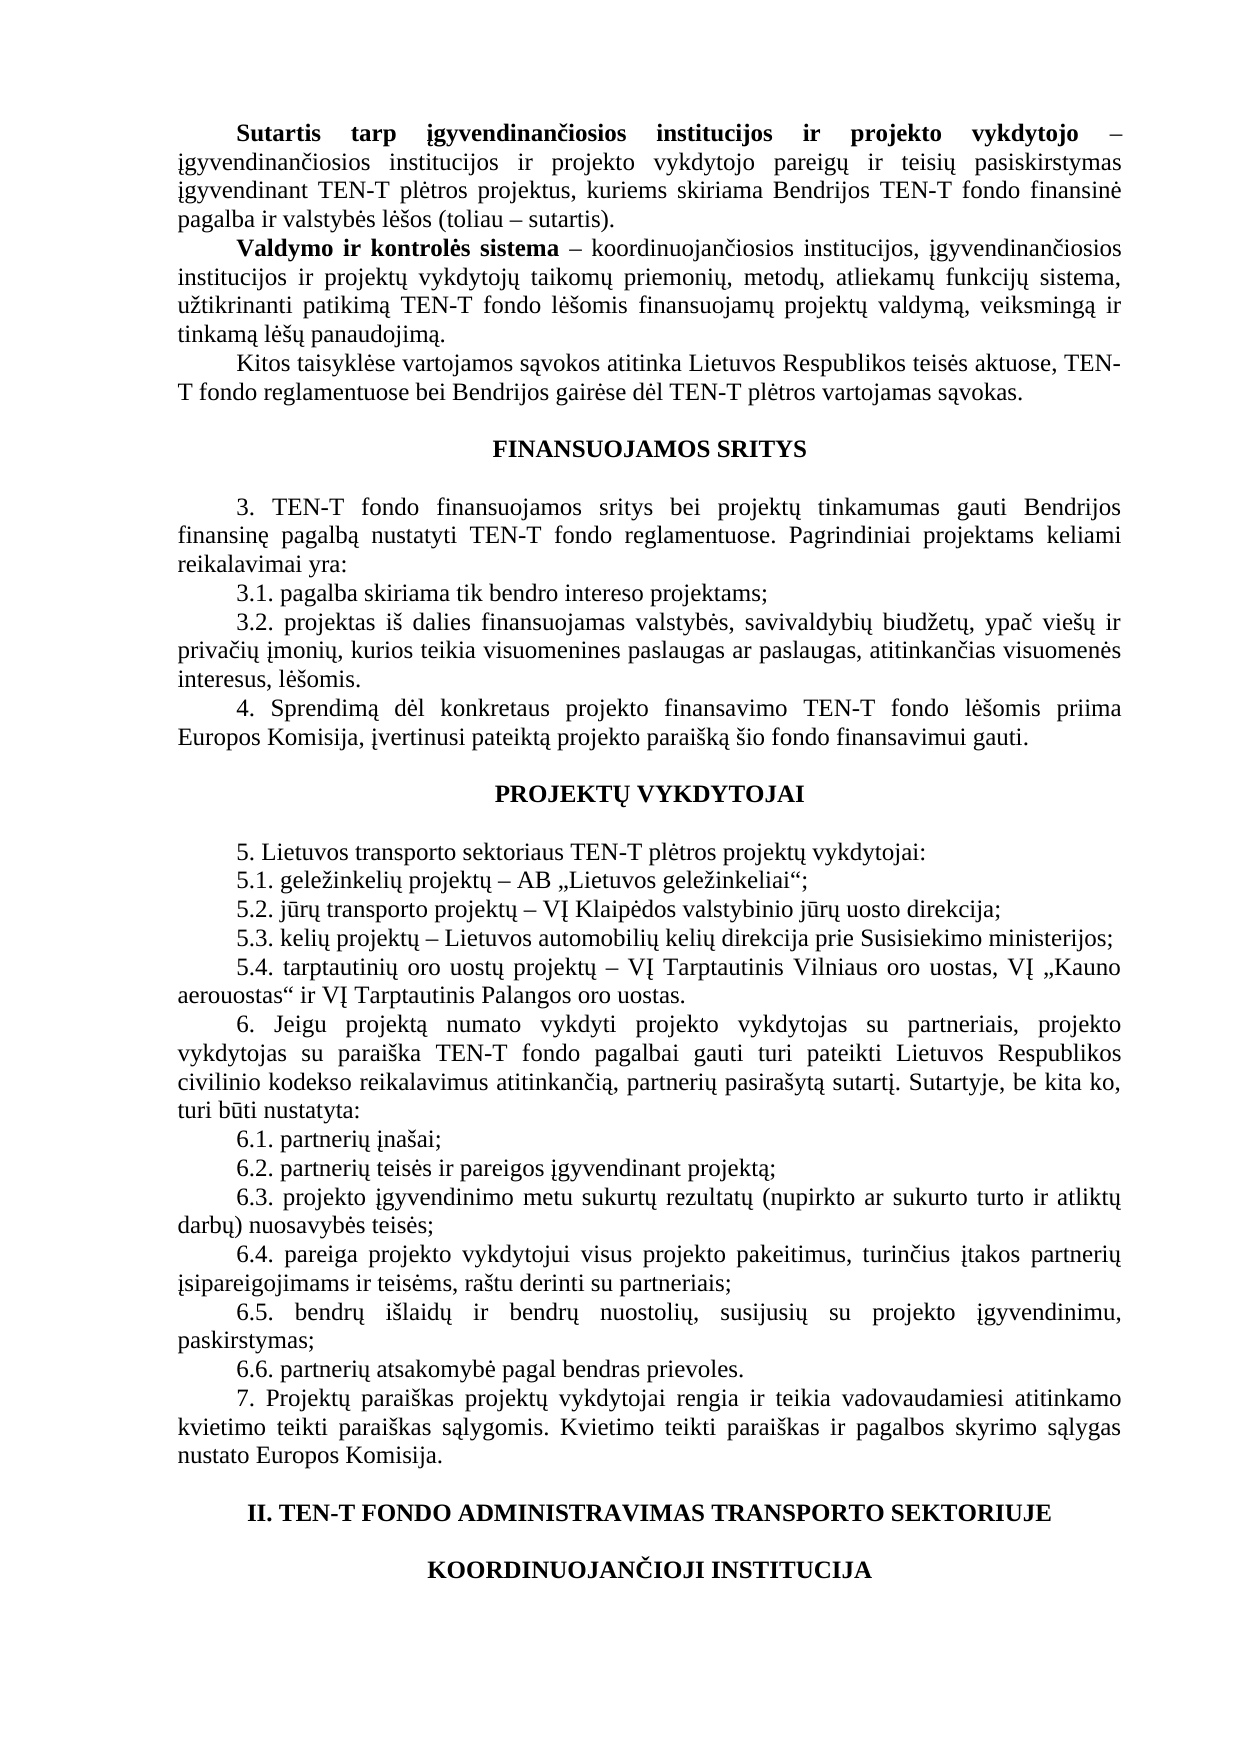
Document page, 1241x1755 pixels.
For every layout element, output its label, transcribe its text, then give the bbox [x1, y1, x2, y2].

text 6.5. bendrų išlaidų ir bendrų nuostolių, susijusių su projekto įgyvendinimu, paskirstymas; [177, 1297, 1122, 1354]
text 6.3. projekto įgyvendinimo metu sukurtų rezultatų (nupirkto ar sukurto turto ir atliktų darbų) nuosavybės teisės; [177, 1182, 1122, 1239]
text 4. Sprendimą dėl konkretaus projekto finansavimo TEN-T fondo lėšomis priima Europos Komisija, įvertinusi pateiktą projekto paraišką šio fondo finansavimui gauti. [177, 693, 1122, 751]
text 3.1. pagalba skiriama tik bendro intereso projektams; [177, 578, 1122, 607]
text 3. TEN-T fondo finansuojamos sritys bei projektų tinkamumas gauti Bendrijos finansinę pagalbą nustatyti TEN-T fondo reglamentuose. Pagrindiniai projektams keliami reikalavimai yra: [177, 492, 1122, 578]
text Sutartis tarp įgyvendinančiosios institucijos ir projekto vykdytojo – įgyvendinančiosios institucijos ir projekto vykdytojo pareigų ir teisių pasiskirstymas įgyvendinant TEN-T plėtros projektus, kuriems skiriama Bendrijos TEN-T fondo finansinė pagalba ir valstybės lėšos (toliau – sutartis). [177, 118, 1122, 233]
text 5. Lietuvos transporto sektoriaus TEN-T plėtros projektų vykdytojai: [177, 837, 1122, 866]
text 6.1. partnerių įnašai; [177, 1124, 1122, 1153]
text II. TEN-T FONDO ADMINISTRAVIMAS TRANSPORTO SEKTORIUJE [177, 1498, 1122, 1527]
text 3.2. projektas iš dalies finansuojamas valstybės, savivaldybių biudžetų, ypač viešų ir privačių įmonių, kurios teikia visuomenines paslaugas ar paslaugas, atitinkančias visuomenės interesus, lėšomis. [177, 607, 1122, 693]
text 5.1. geležinkelių projektų – AB „Lietuvos geležinkeliai“; [177, 866, 1122, 894]
text Valdymo ir kontrolės sistema – koordinuojančiosios institucijos, įgyvendinančiosios institucijos ir projektų vykdytojų taikomų priemonių, metodų, atliekamų funkcijų sistema, užtikrinanti patikimą TEN-T fondo lėšomis finansuojamų projektų valdymą, veiksmingą ir tinkamą lėšų panaudojimą. [177, 233, 1122, 348]
text 5.3. kelių projektų – Lietuvos automobilių kelių direkcija prie Susisiekimo ministerijos; [177, 923, 1122, 952]
text 6.4. pareiga projekto vykdytojui visus projekto pakeitimus, turinčius įtakos partnerių įsipareigojimams ir teisėms, raštu derinti su partneriais; [177, 1239, 1122, 1297]
text Kitos taisyklėse vartojamos sąvokos atitinka Lietuvos Respublikos teisės aktuose, TEN-T fondo reglamentuose bei Bendrijos gairėse dėl TEN-T plėtros vartojamas sąvokas. [177, 348, 1122, 406]
text PROJEKTŲ VYKDYTOJAI [177, 779, 1122, 808]
text 6. Jeigu projektą numato vykdyti projekto vykdytojas su partneriais, projekto vykdytojas su paraiška TEN-T fondo pagalbai gauti turi pateikti Lietuvos Respublikos civilinio kodekso reikalavimus atitinkančią, partnerių pasirašytą sutartį. Sutartyje, be kita ko, turi būti nustatyta: [177, 1009, 1122, 1124]
text 6.6. partnerių atsakomybė pagal bendras prievoles. [177, 1354, 1122, 1383]
text 7. Projektų paraiškas projektų vykdytojai rengia ir teikia vadovaudamiesi atitinkamo kvietimo teikti paraiškas sąlygomis. Kvietimo teikti paraiškas ir pagalbos skyrimo sąlygas nustato Europos Komisija. [177, 1383, 1122, 1469]
text KOORDINUOJANČIOJI INSTITUCIJA [177, 1556, 1122, 1584]
text 6.2. partnerių teisės ir pareigos įgyvendinant projektą; [177, 1153, 1122, 1182]
text 5.2. jūrų transporto projektų – VĮ Klaipėdos valstybinio jūrų uosto direkcija; [177, 894, 1122, 923]
text FINANSUOJAMOS SRITYS [177, 434, 1122, 463]
text 5.4. tarptautinių oro uostų projektų – VĮ Tarptautinis Vilniaus oro uostas, VĮ „Kauno aerouostas“ ir VĮ Tarptautinis Palangos oro uostas. [177, 952, 1122, 1009]
